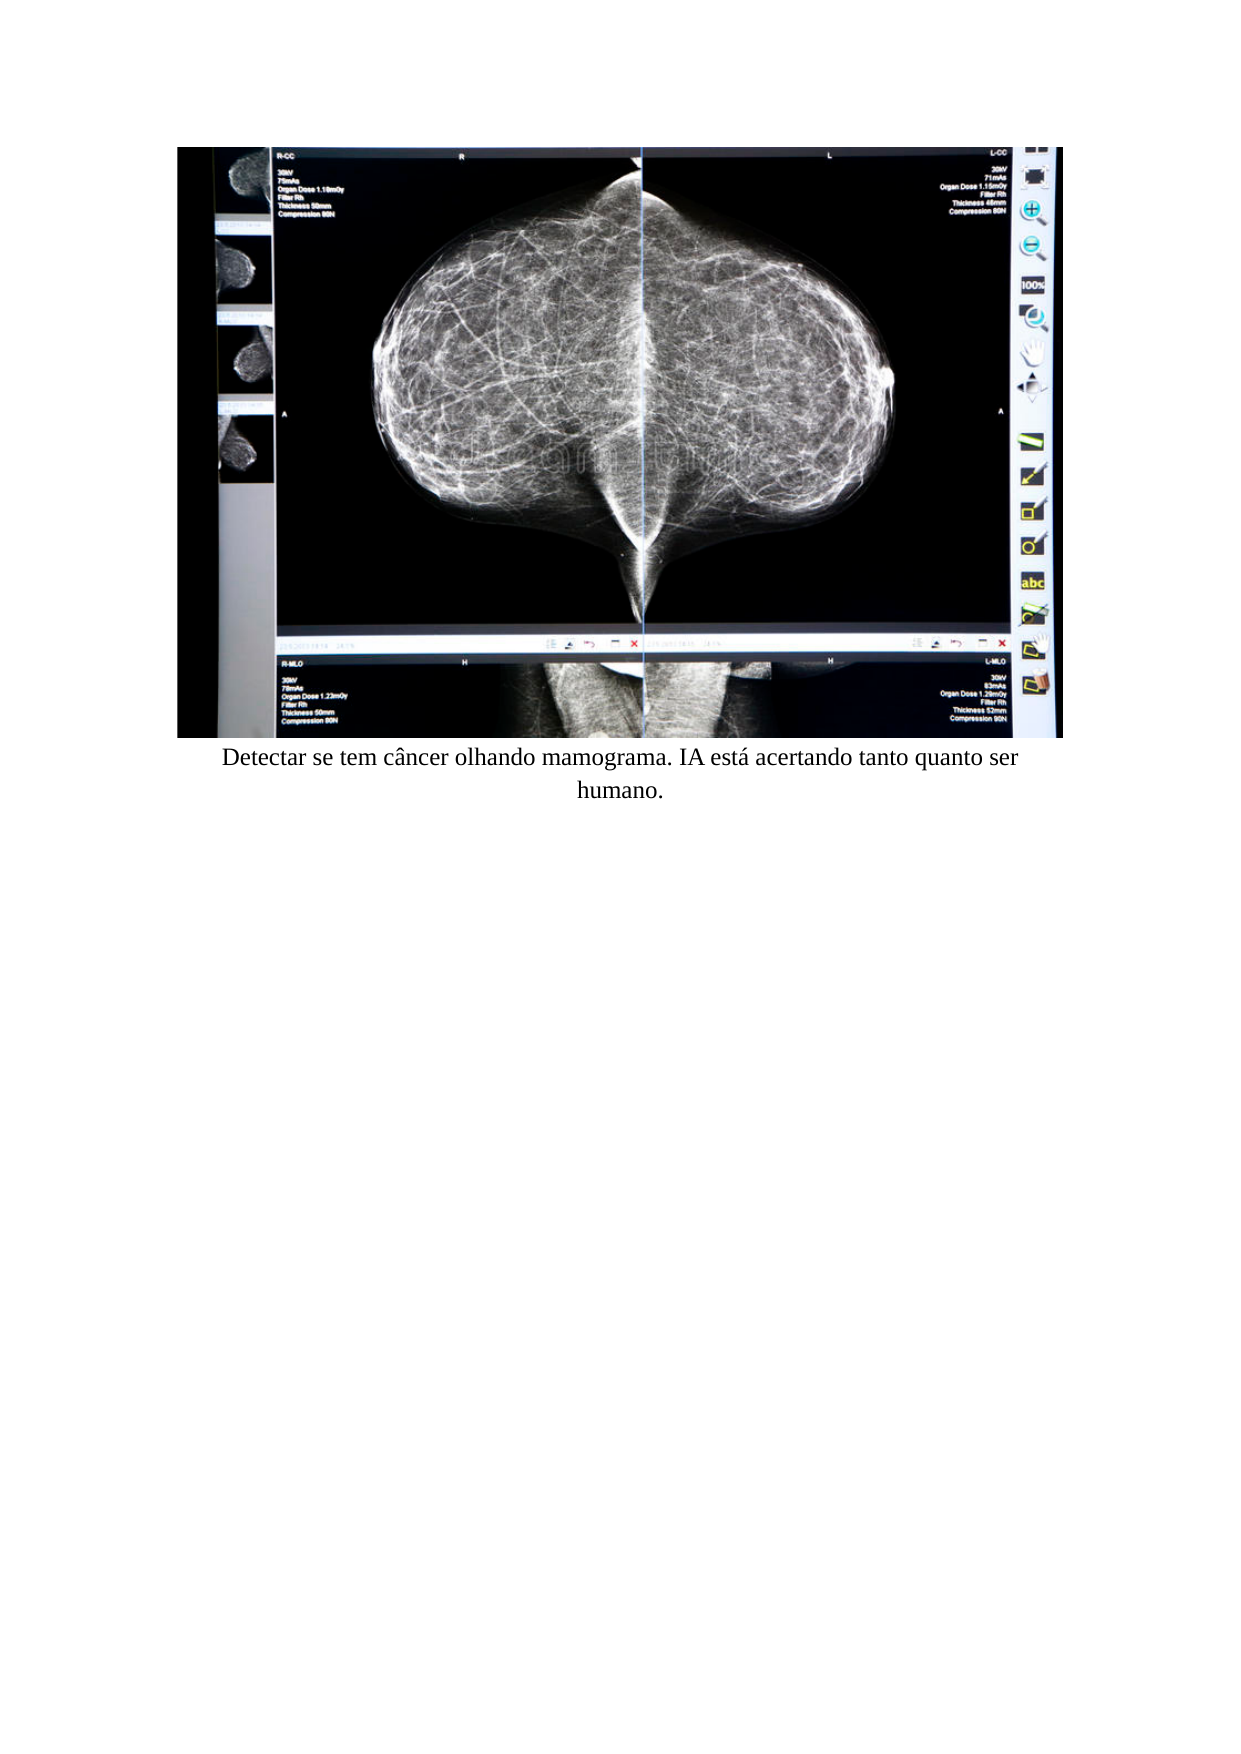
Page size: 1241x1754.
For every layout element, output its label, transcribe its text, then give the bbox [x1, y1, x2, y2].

picture [177, 147, 1063, 738]
text Detectar se tem câncer olhando mamograma. IA está acertando tanto quanto ser humano. [177, 738, 1063, 804]
